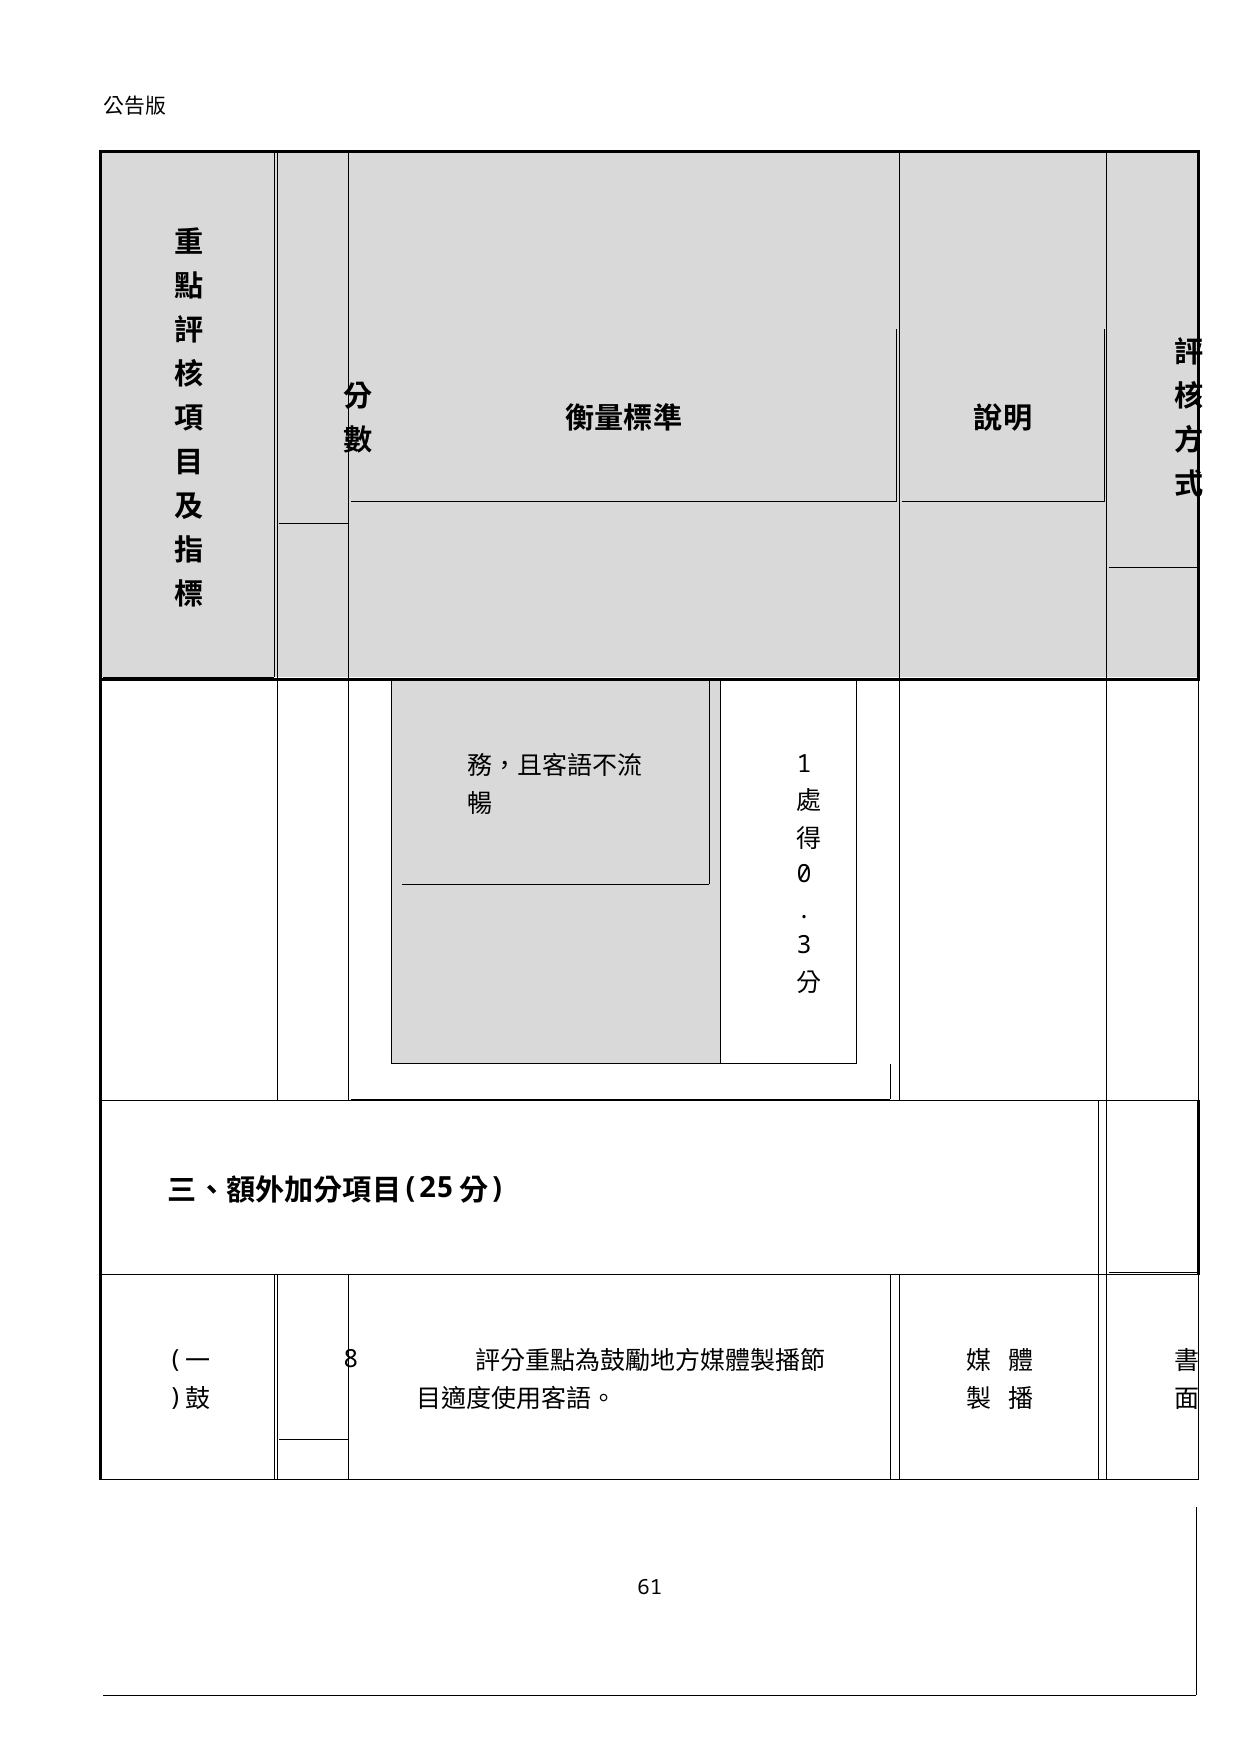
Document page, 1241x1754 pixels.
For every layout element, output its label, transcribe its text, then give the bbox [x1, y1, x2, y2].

table_cell [1107, 1101, 1197, 1274]
table_cell [900, 681, 1106, 1099]
table_cell [102, 681, 277, 1099]
table_header 說明 [900, 153, 1106, 677]
table_cell 10 [278, 681, 348, 1099]
table_cell [1099, 1101, 1106, 1274]
table_cell 8 [278, 1275, 348, 1479]
table_cell 評分重點為營業場所以客語提供服務之情形，鼓勵民間私部門共同營造社區客語生活圈，促進客語使用普及情形；輔導民間大型商場、百貨公司、購物中心、連鎖超商（賣場、商店）、餐飲業等具指標性商圈共同推展使用客語。包含「推廣營業場所『𠊎講客』」(4分)、「輔導提供客語電話與播音服務」(4分)、「服務人員提供客語服務」(2分)等3大項。 1.推廣營業場所『𠊎講客』(4分)： 備註：（）括弧內為調整後配分，詳見說明1.(3） 2.輔導提供客語電話與播音服務，項目及評分 (4分)： 由本會針對指標性通路例如百貨公司、大賣場、連鎖超商等之『𠊎講客』商家，進行客語播音及電話語音服務輔導成果訪查。 A組:客語為主要通行語地區 B組:轄內有客語為通行語地區 C組:轄內無客語為通行語地區 3.輔導服務人員提供客語服務 (2分): 由本會針對指標性通路例如百貨公司、大賣場、連鎖超商等『𠊎講客』商家，進行現場服務人員提供之客語服務訪查。 [349, 681, 899, 1099]
table_cell 三、額外加分項目(25分) [102, 1101, 1098, 1274]
table_cell 評分重點為鼓勵地方媒體製播節目適度使用客語。 A組:客語為主要通行語地區 B組:轄內有客語為通行語地區 C組:轄內無客語為通行語地區 [891, 1275, 899, 1479]
table_cell [1099, 1275, 1106, 1479]
table_cell 評分重點為鼓勵地方媒體製播節目適度使用客語。 A組:客語為主要通行語地區 B組:轄內有客語為通行語地區 C組:轄內無客語為通行語地區 [349, 1275, 890, 1479]
table_cell [1107, 681, 1198, 1099]
table_cell 媒體製播 [900, 1275, 1098, 1479]
table_header 評核 方式 [1107, 153, 1197, 677]
table_header 重點評核項目及指標 [102, 153, 274, 677]
table_header 衡量標準 [349, 153, 899, 677]
table_header 分數 [278, 153, 348, 677]
table_cell 書面 [1107, 1275, 1198, 1479]
table_cell (一)鼓 [102, 1275, 274, 1479]
table_cell 1處得0.3分 [721, 681, 856, 1063]
table_cell 務，且客語不流暢 [392, 681, 720, 1063]
